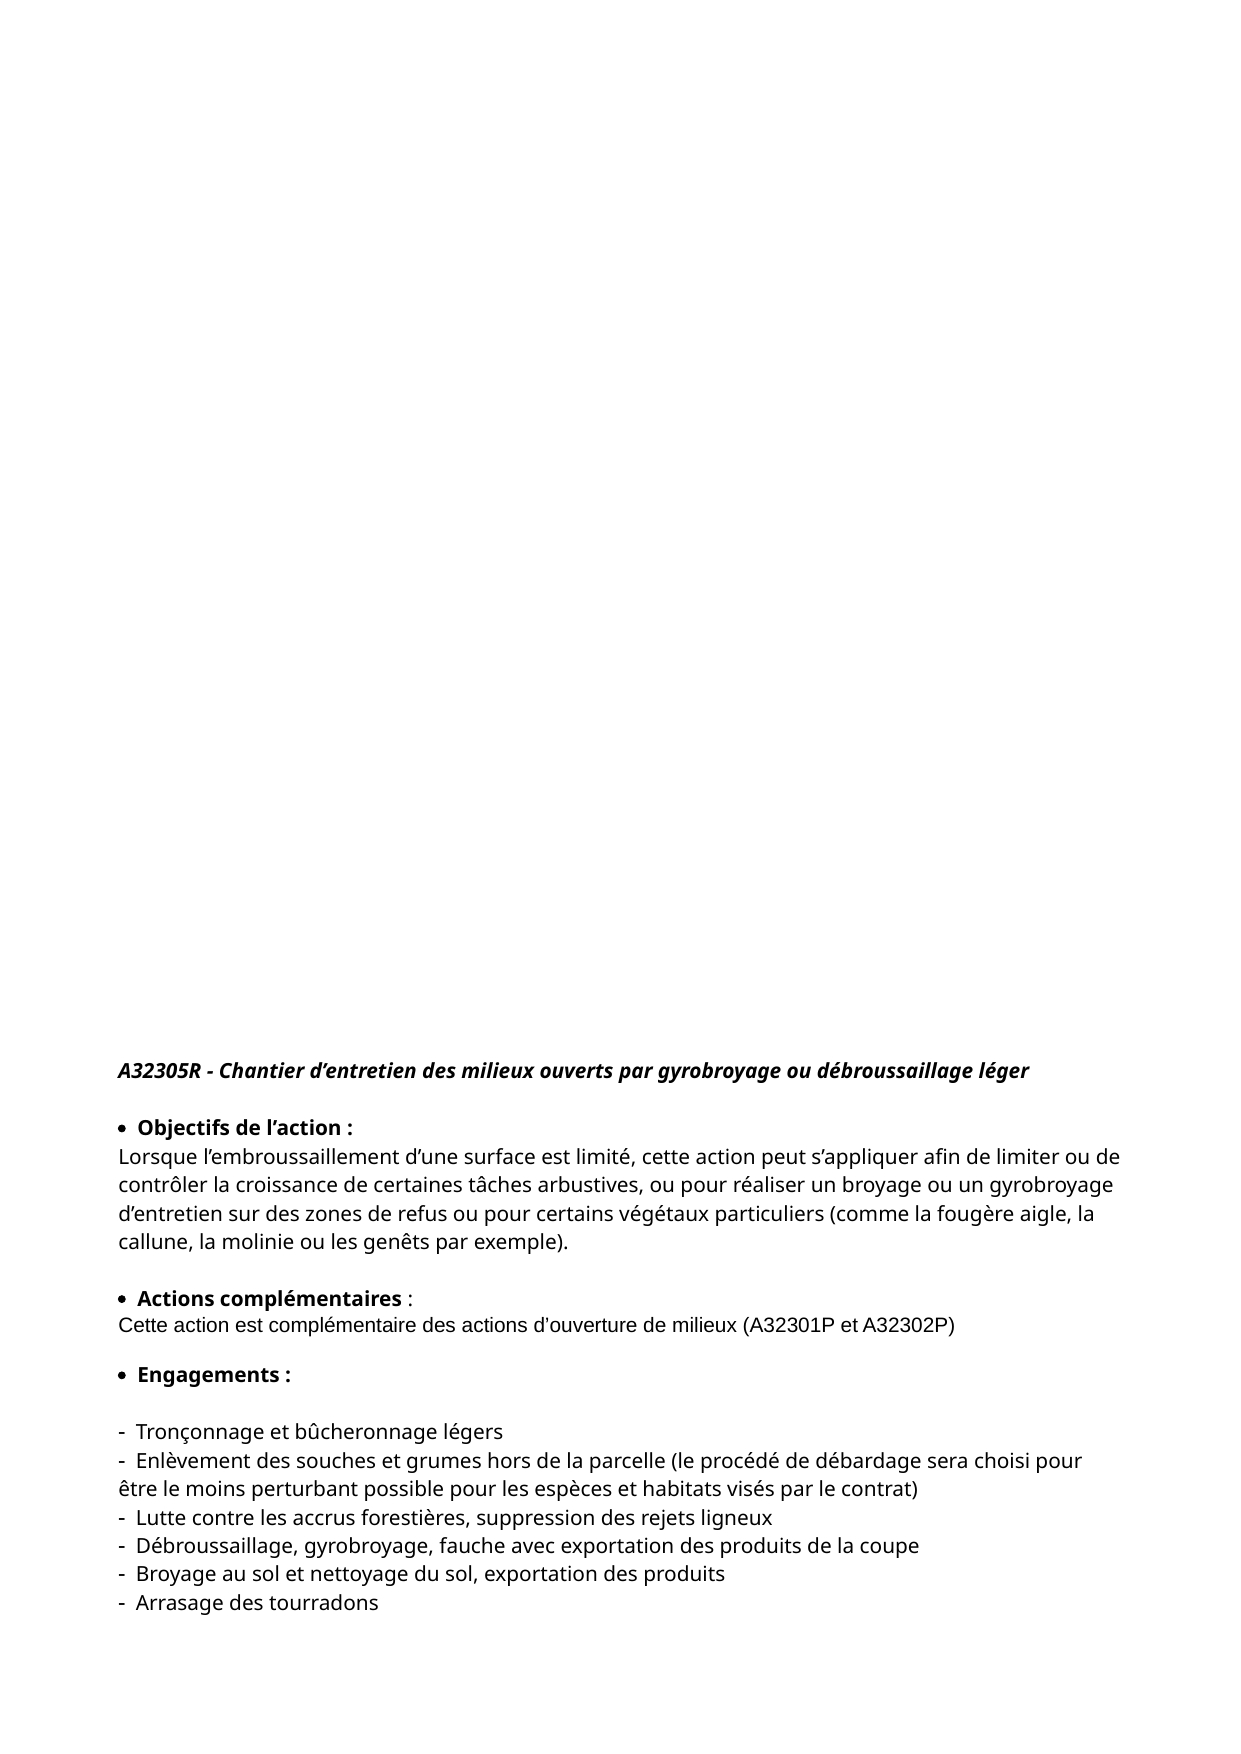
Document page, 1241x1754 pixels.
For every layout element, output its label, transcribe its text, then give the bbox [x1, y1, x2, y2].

text - Enlèvement des souches et grumes hors de la parcelle (le procédé de débardage sera choisi pour être le moins perturbant possible pour les espèces et habitats visés par le contrat) [118, 1446, 1122, 1503]
text · Engagements : [118, 1360, 1122, 1389]
text - Arrasage des tourradons [118, 1588, 1122, 1616]
text - Débroussaillage, gyrobroyage, fauche avec exportation des produits de la coupe [118, 1531, 1122, 1559]
text Lorsque l’embroussaillement d’une surface est limité, cette action peut s’appliquer afin de limiter ou de contrôler la croissance de certaines tâches arbustives, ou pour réaliser un broyage ou un gyrobroyage d’entretien sur des zones de refus ou pour certains végétaux particuliers (comme la fougère aigle, la callune, la molinie ou les genêts par exemple). [118, 1142, 1122, 1256]
text · Objectifs de l’action : [118, 1113, 1122, 1142]
text A32305R - Chantier d’entretien des milieux ouverts par gyrobroyage ou débroussaillage léger [118, 1057, 1122, 1085]
text Engagements rémunérés [118, 1389, 1122, 1417]
text - Broyage au sol et nettoyage du sol, exportation des produits [118, 1559, 1122, 1588]
text - Tronçonnage et bûcheronnage légers [118, 1417, 1122, 1446]
text · Actions complémentaires : [118, 1284, 1122, 1312]
text - Lutte contre les accrus forestières, suppression des rejets ligneux [118, 1503, 1122, 1531]
text Cette action est complémentaire des actions d’ouverture de milieux (A32301P et A32302P) [118, 1312, 1122, 1336]
